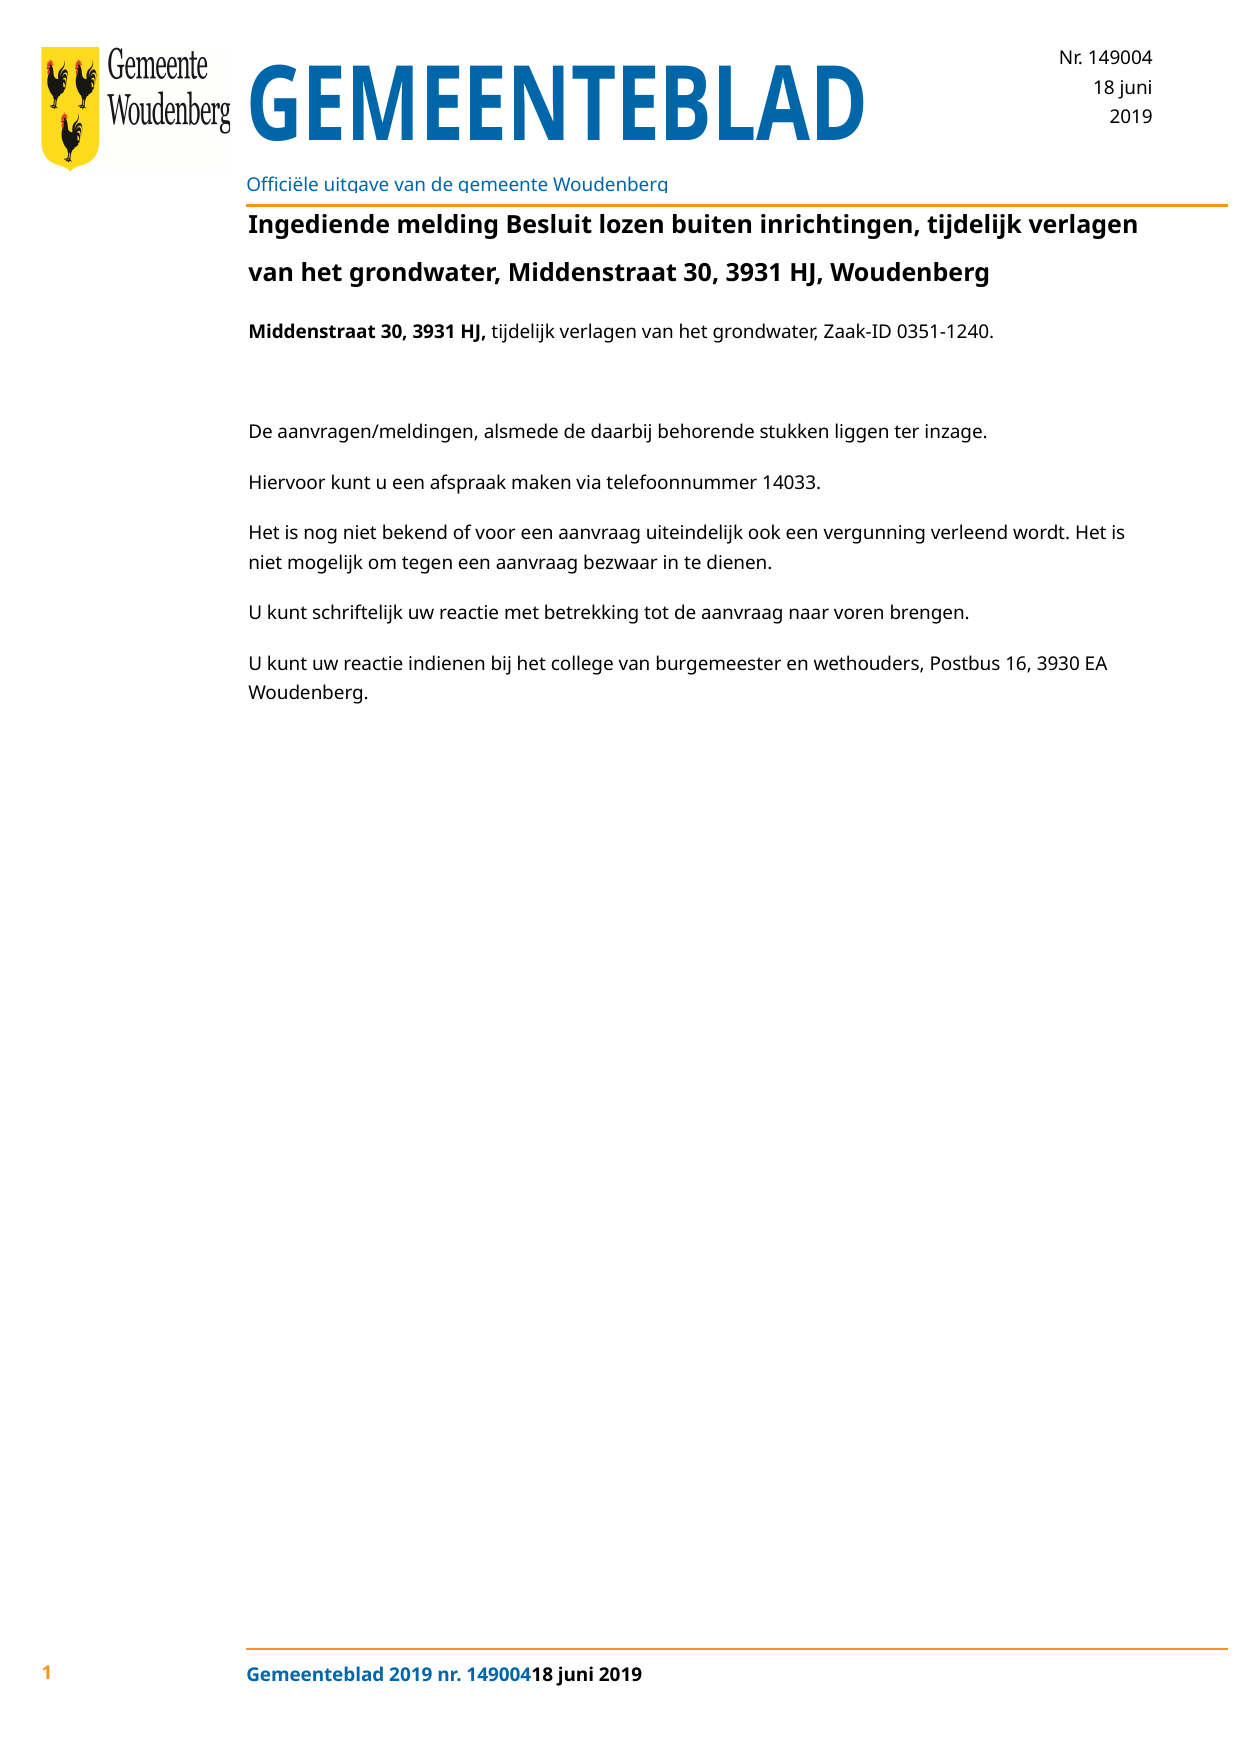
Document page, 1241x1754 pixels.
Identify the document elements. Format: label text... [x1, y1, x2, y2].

text Hiervoor kunt u een afspraak maken via telefoonnummer 14033. [248, 469, 1152, 495]
picture [41, 47, 231, 172]
text Middenstraat 30, 3931 HJ, tijdelijk verlagen van het grondwater, Zaak-ID 0351-1240. [248, 318, 1152, 344]
text U kunt uw reactie indienen bij het college van burgemeester en wethouders, Postbus 16, 3930 EA Woudenberg. [248, 650, 1152, 705]
text De aanvragen/meldingen, alsmede de daarbij behorende stukken liggen ter inzage. [248, 419, 1152, 444]
text Het is nog niet bekend of voor een aanvraag uiteindelijk ook een vergunning verleend wordt. Het is niet mogelijk om tegen een aanvraag bezwaar in te dienen. [248, 519, 1152, 575]
text U kunt schriftelijk uw reactie met betrekking tot de aanvraag naar voren brengen. [248, 599, 1152, 625]
text Ingediende melding Besluit lozen buiten inrichtingen, tijdelijk verlagen van het grondwater, Middenstraat 30, 3931 HJ, Woudenberg [248, 207, 1152, 288]
